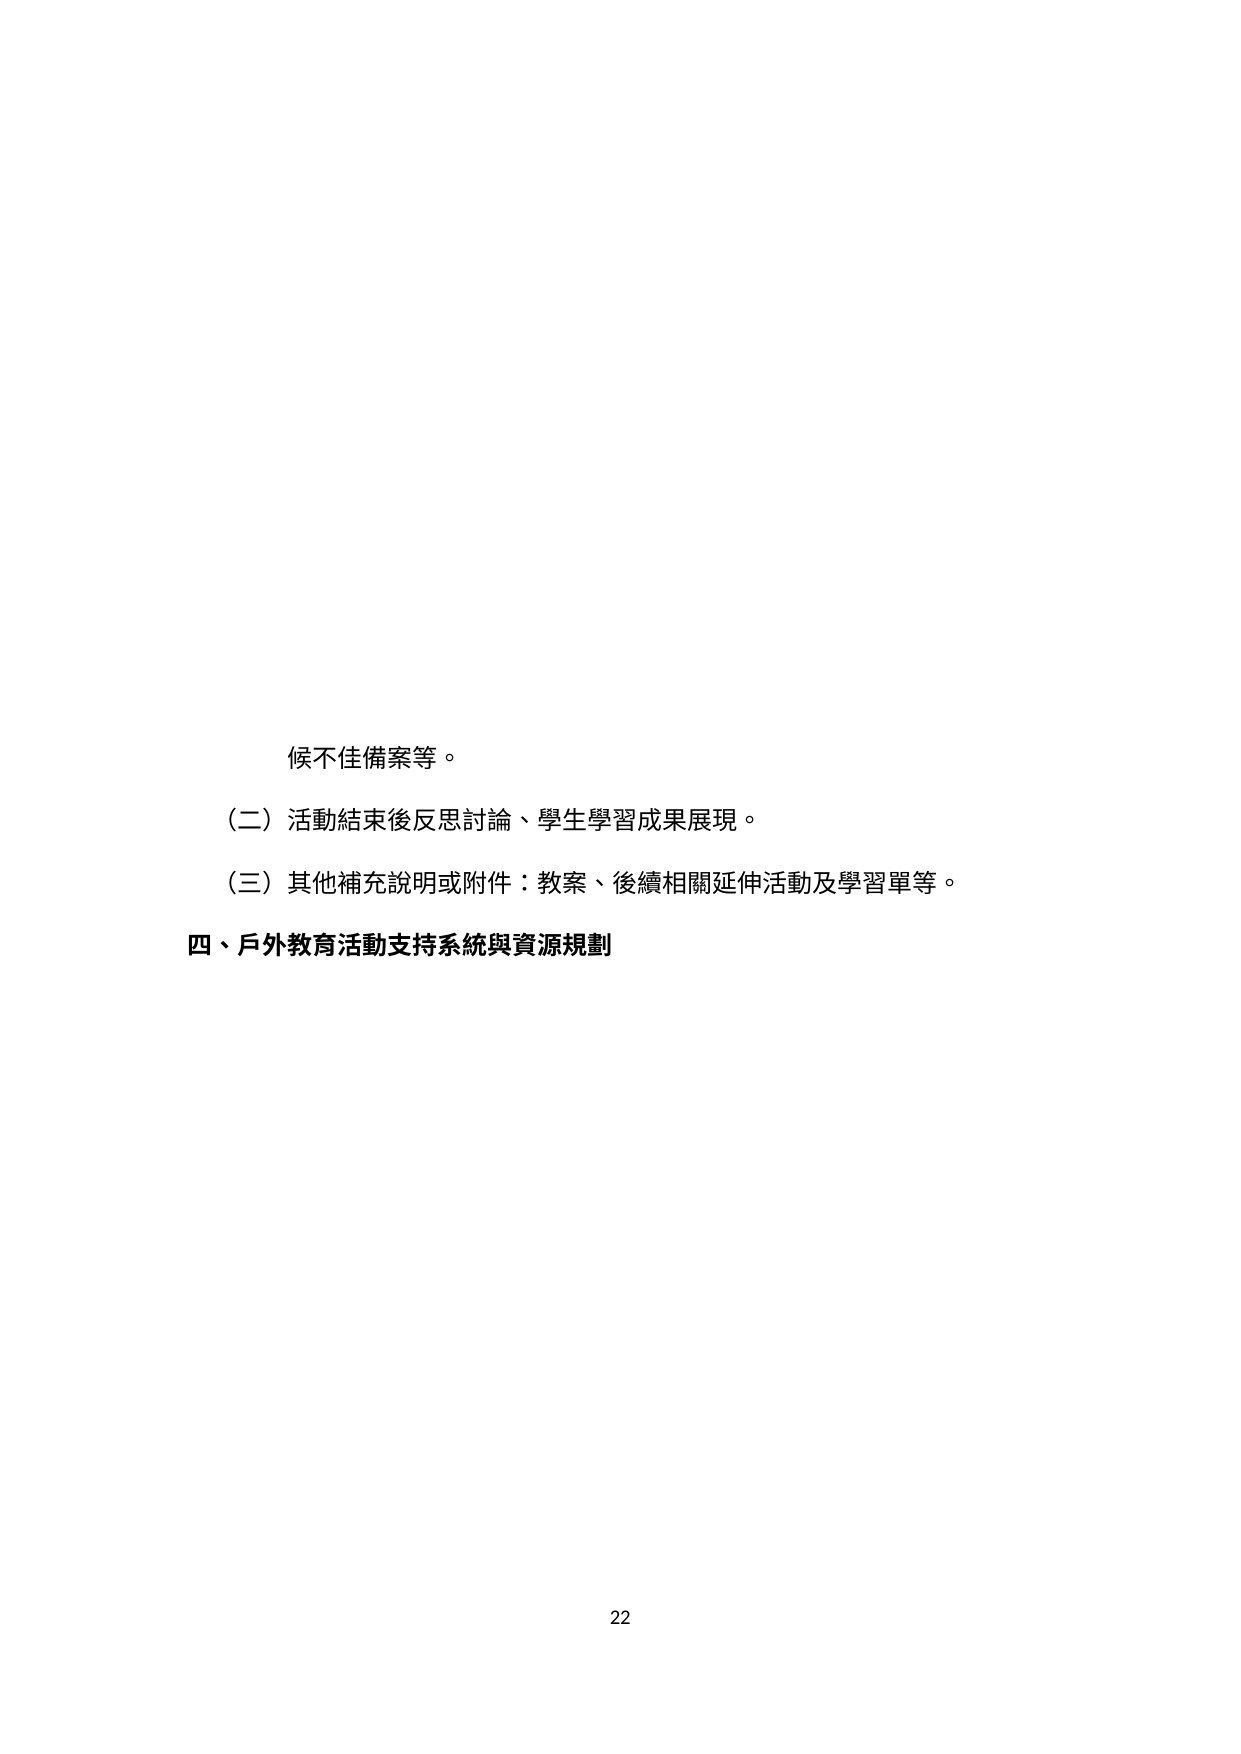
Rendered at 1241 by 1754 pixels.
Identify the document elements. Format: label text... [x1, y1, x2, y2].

text （三）其他補充說明或附件：教案、後續相關延伸活動及學習單等。 [212, 839, 1053, 902]
text （二）活動結束後反思討論、學生學習成果展現。 [212, 777, 1053, 839]
text 四、戶外教育活動支持系統與資源規劃 [187, 902, 1053, 964]
text 候不佳備案等。 [212, 714, 1053, 777]
